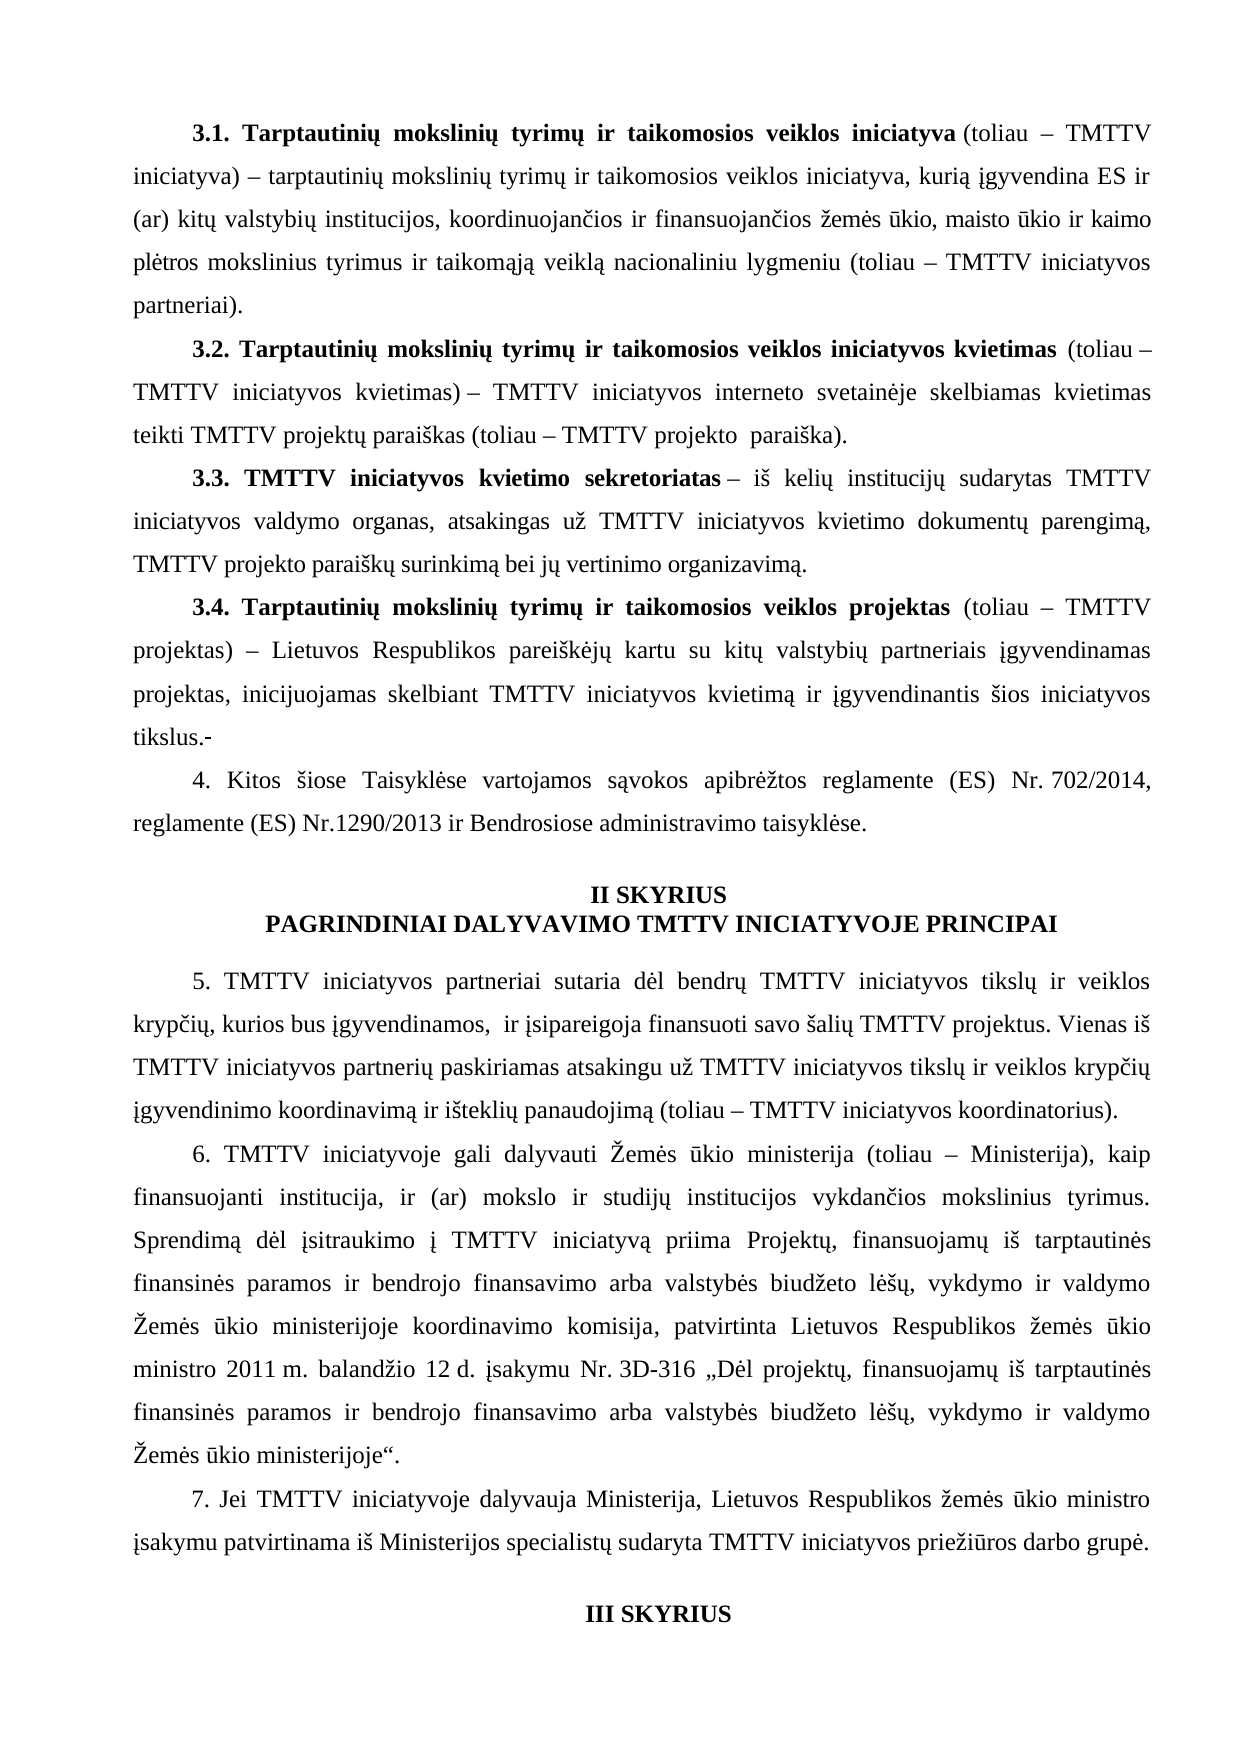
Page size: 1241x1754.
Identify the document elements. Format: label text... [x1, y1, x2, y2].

text 5. TMTTV iniciatyvos partneriai sutaria dėl bendrų TMTTV iniciatyvos tikslų ir veiklos krypčių, kurios bus įgyvendinamos, ir įsipareigoja finansuoti savo šalių TMTTV projektus. Vienas iš TMTTV iniciatyvos partnerių paskiriamas atsakingu už TMTTV iniciatyvos tikslų ir veiklos krypčių įgyvendinimo koordinavimą ir išteklių panaudojimą (toliau – TMTTV iniciatyvos koordinatorius). [133, 966, 1152, 1124]
text 4. Kitos šiose Taisyklėse vartojamos sąvokos apibrėžtos reglamente (ES) Nr. 702/2014, reglamente (ES) Nr.1290/2013 ir Bendrosiose administravimo taisyklėse. [133, 765, 1152, 837]
text 3.2. Tarptautinių mokslinių tyrimų ir taikomosios veiklos iniciatyvos kvietimas (toliau – TMTTV iniciatyvos kvietimas) – TMTTV iniciatyvos interneto svetainėje skelbiamas kvietimas teikti TMTTV projektų paraiškas (toliau – TMTTV projekto paraiška). [133, 334, 1152, 449]
text 3.3. TMTTV iniciatyvos kvietimo sekretoriatas – iš kelių institucijų sudarytas TMTTV iniciatyvos valdymo organas, atsakingas už TMTTV iniciatyvos kvietimo dokumentų parengimą, TMTTV projekto paraiškų surinkimą bei jų vertinimo organizavimą. [133, 463, 1152, 578]
text PAGRINDINIAI DALYVAVIMO TMTTV INICIATYVOJE PRINCIPAI [133, 909, 1152, 937]
text 7. Jei TMTTV iniciatyvoje dalyvauja Ministerija, Lietuvos Respublikos žemės ūkio ministro įsakymu patvirtinama iš Ministerijos specialistų sudaryta TMTTV iniciatyvos priežiūros darbo grupė. [133, 1484, 1152, 1556]
text 3.4. Tarptautinių mokslinių tyrimų ir taikomosios veiklos projektas (toliau – TMTTV projektas) – Lietuvos Respublikos pareiškėjų kartu su kitų valstybių partneriais įgyvendinamas projektas, inicijuojamas skelbiant TMTTV iniciatyvos kvietimą ir įgyvendinantis šios iniciatyvos tikslus. [133, 592, 1152, 751]
text IIi SKYRIUS [133, 1599, 1152, 1627]
text II skyrius [133, 880, 1152, 909]
text 6. TMTTV iniciatyvoje gali dalyvauti Žemės ūkio ministerija (toliau – Ministerija), kaip finansuojanti institucija, ir (ar) mokslo ir studijų institucijos vykdančios mokslinius tyrimus. Sprendimą dėl įsitraukimo į TMTTV iniciatyvą priima Projektų, finansuojamų iš tarptautinės finansinės paramos ir bendrojo finansavimo arba valstybės biudžeto lėšų, vykdymo ir valdymo Žemės ūkio ministerijoje koordinavimo komisija, patvirtinta Lietuvos Respublikos žemės ūkio ministro 2011 m. balandžio 12 d. įsakymu Nr. 3D-316 „Dėl projektų, finansuojamų iš tarptautinės finansinės paramos ir bendrojo finansavimo arba valstybės biudžeto lėšų, vykdymo ir valdymo Žemės ūkio ministerijoje“. [133, 1139, 1152, 1469]
text 3.1. Tarptautinių mokslinių tyrimų ir taikomosios veiklos iniciatyva (toliau – TMTTV iniciatyva) – tarptautinių mokslinių tyrimų ir taikomosios veiklos iniciatyva, kurią įgyvendina ES ir (ar) kitų valstybių institucijos, koordinuojančios ir finansuojančios žemės ūkio, maisto ūkio ir kaimo plėtros mokslinius tyrimus ir taikomąją veiklą nacionaliniu lygmeniu (toliau – TMTTV iniciatyvos partneriai). [133, 118, 1152, 319]
